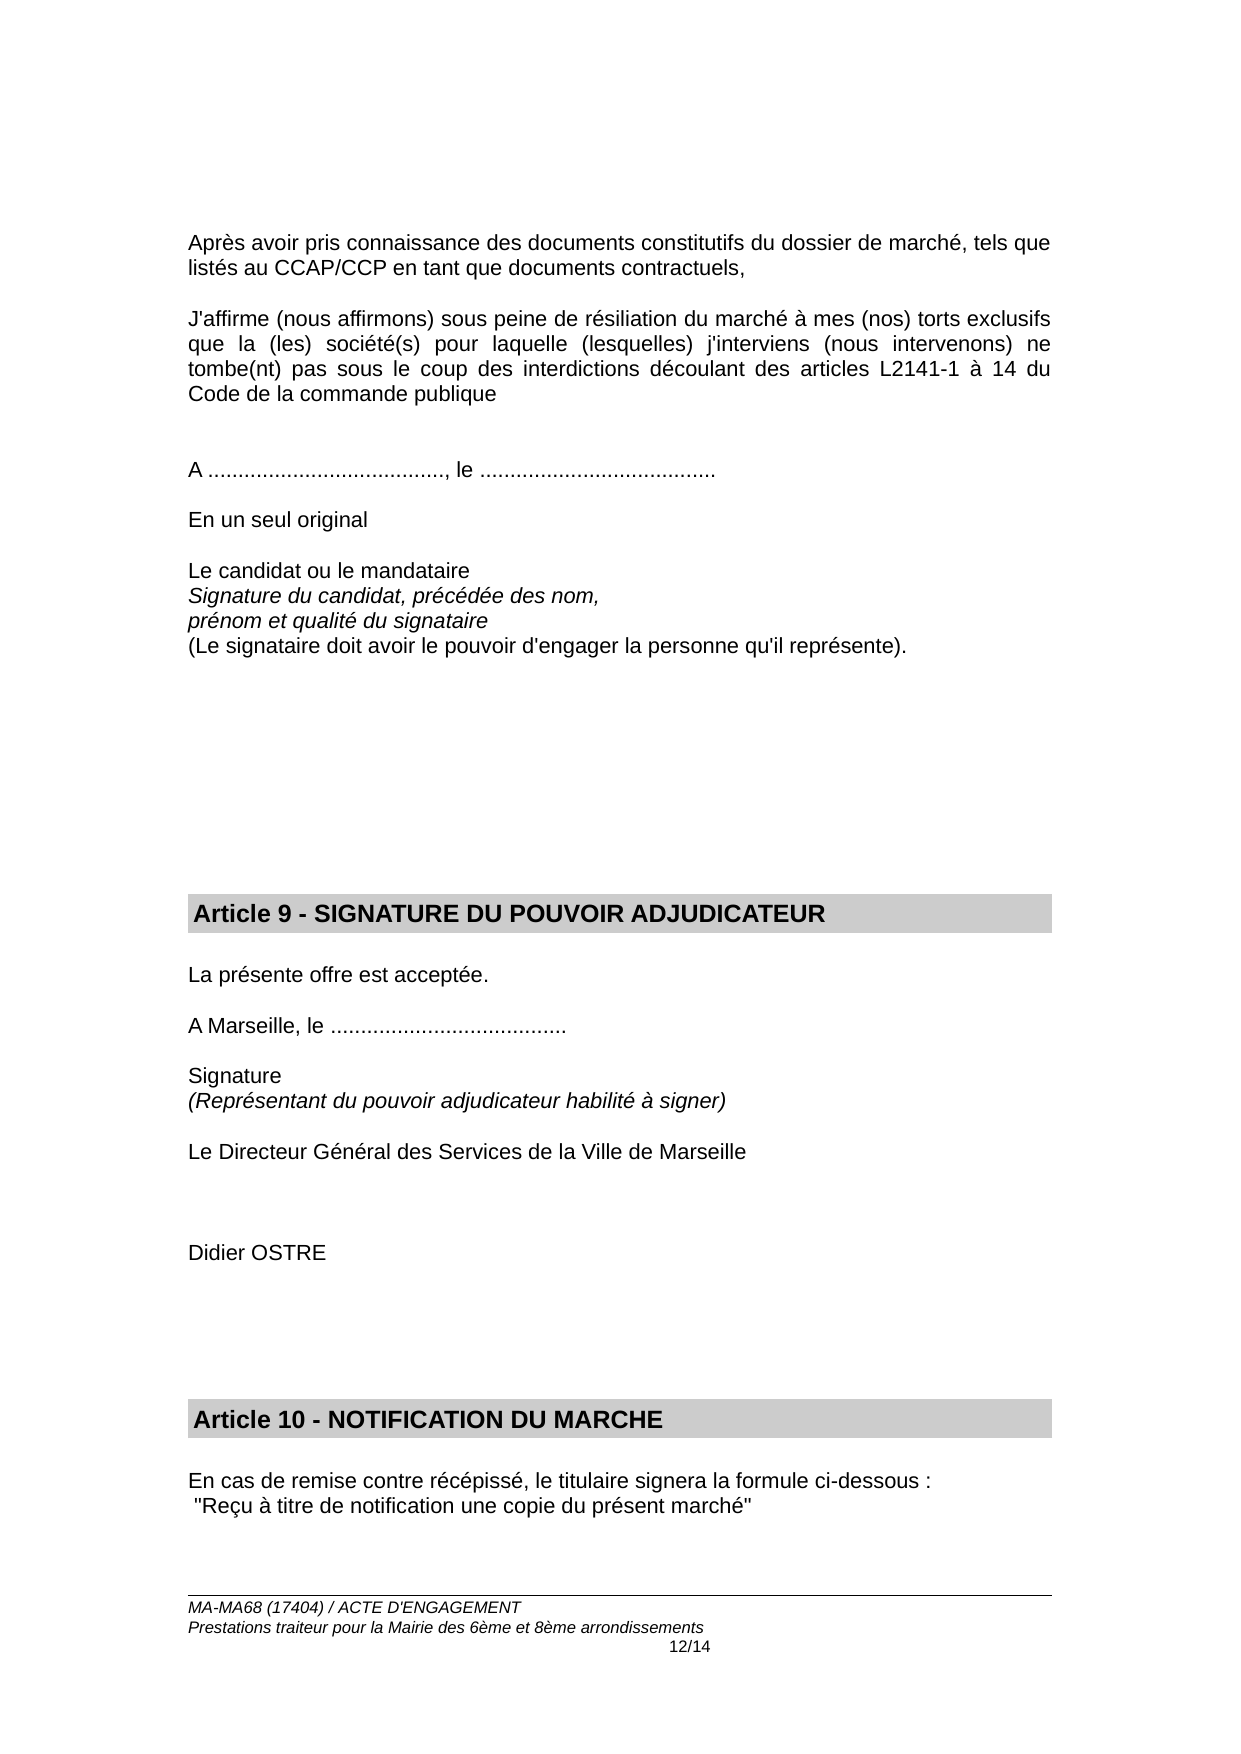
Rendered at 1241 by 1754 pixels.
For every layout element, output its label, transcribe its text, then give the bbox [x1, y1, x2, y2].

text En cas de remise contre récépissé, le titulaire signera la formule ci-dessous : [188, 1468, 1052, 1493]
text "Reçu à titre de notification une copie du présent marché" [188, 1493, 1052, 1518]
text Après avoir pris connaissance des documents constitutifs du dossier de marché, tels que listés au CCAP/CCP en tant que documents contractuels, [188, 230, 1052, 280]
text (Le signataire doit avoir le pouvoir d'engager la personne qu'il représente). [188, 633, 1052, 658]
text J'affirme (nous affirmons) sous peine de résiliation du marché à mes (nos) torts exclusifs que la (les) société(s) pour laquelle (lesquelles) j'interviens (nous intervenons) ne tombe(nt) pas sous le coup des interdictions découlant des articles L2141-1 à 14 du Code de la commande publique [188, 305, 1052, 406]
text En un seul original [188, 507, 1052, 532]
text A Marseille, le ....................................... [188, 1013, 1052, 1038]
text Signature du candidat, précédée des nom, [188, 583, 1052, 608]
text Signature [188, 1063, 1052, 1088]
text A ......................................., le ....................................... [188, 457, 1052, 482]
text Le candidat ou le mandataire [188, 557, 1052, 583]
text Le Directeur Général des Services de la Ville de Marseille [188, 1139, 1052, 1164]
text Didier OSTRE [188, 1239, 1052, 1265]
text prénom et qualité du signataire [188, 608, 1052, 633]
text (Représentant du pouvoir adjudicateur habilité à signer) [188, 1088, 1052, 1113]
text La présente offre est acceptée. [188, 962, 1052, 987]
subtitle NOTIFICATION DU MARCHE [190, 1402, 1050, 1436]
subtitle SIGNATURE DU POUVOIR ADJUDICATEUR [190, 896, 1050, 931]
